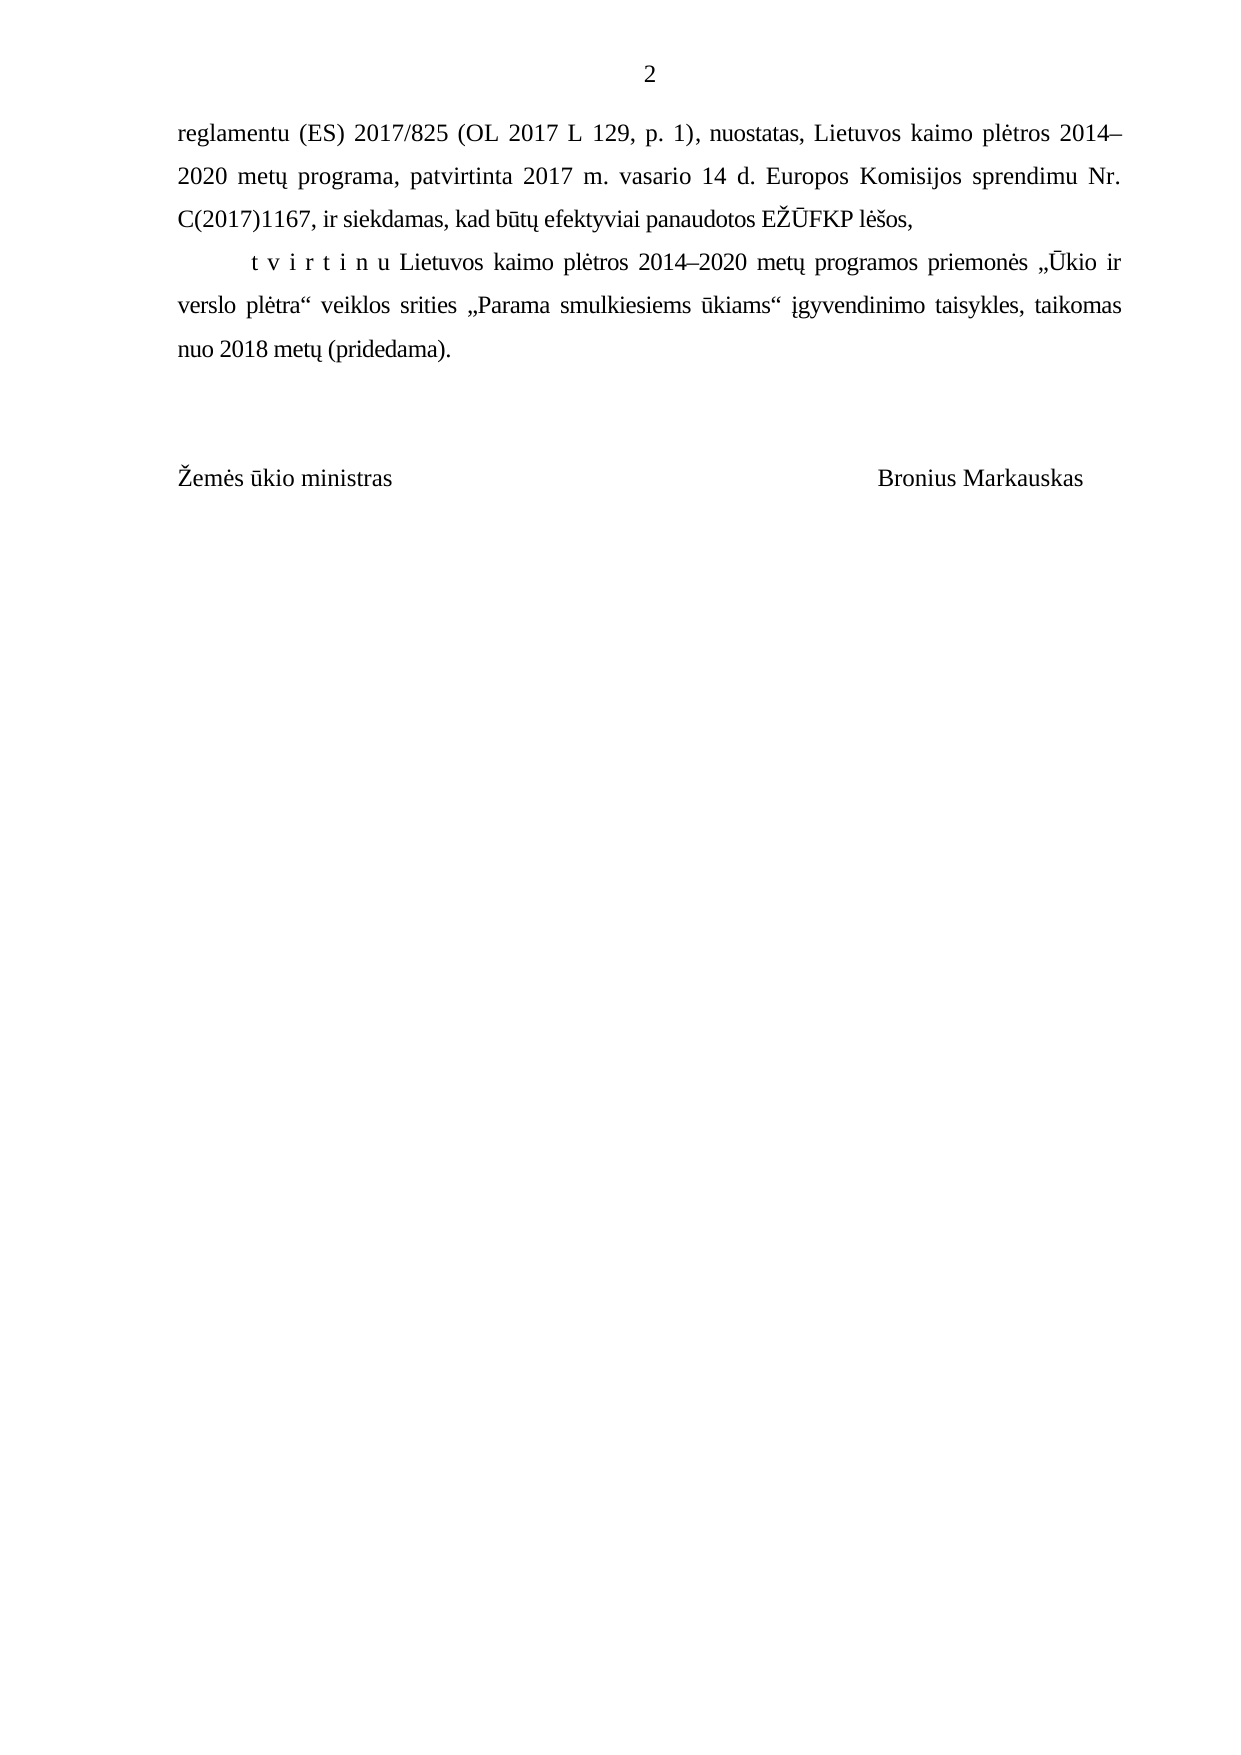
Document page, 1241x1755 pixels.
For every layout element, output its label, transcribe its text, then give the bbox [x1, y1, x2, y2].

text reglamentu (ES) 2017/825 (OL 2017 L 129, p. 1), nuostatas, Lietuvos kaimo plėtros 2014–2020 metų programa, patvirtinta 2017 m. vasario 14 d. Europos Komisijos sprendimu Nr. C(2017)1167, ir siekdamas, kad būtų efektyviai panaudotos EŽŪFKP lėšos, [177, 118, 1122, 233]
text t v i r t i n u Lietuvos kaimo plėtros 2014–2020 metų programos priemonės „Ūkio ir verslo plėtra“ veiklos srities „Parama smulkiesiems ūkiams“ įgyvendinimo taisykles, taikomas nuo 2018 metų (pridedama). [177, 247, 1122, 362]
text Žemės ūkio ministras Bronius Markauskas [177, 463, 1122, 492]
